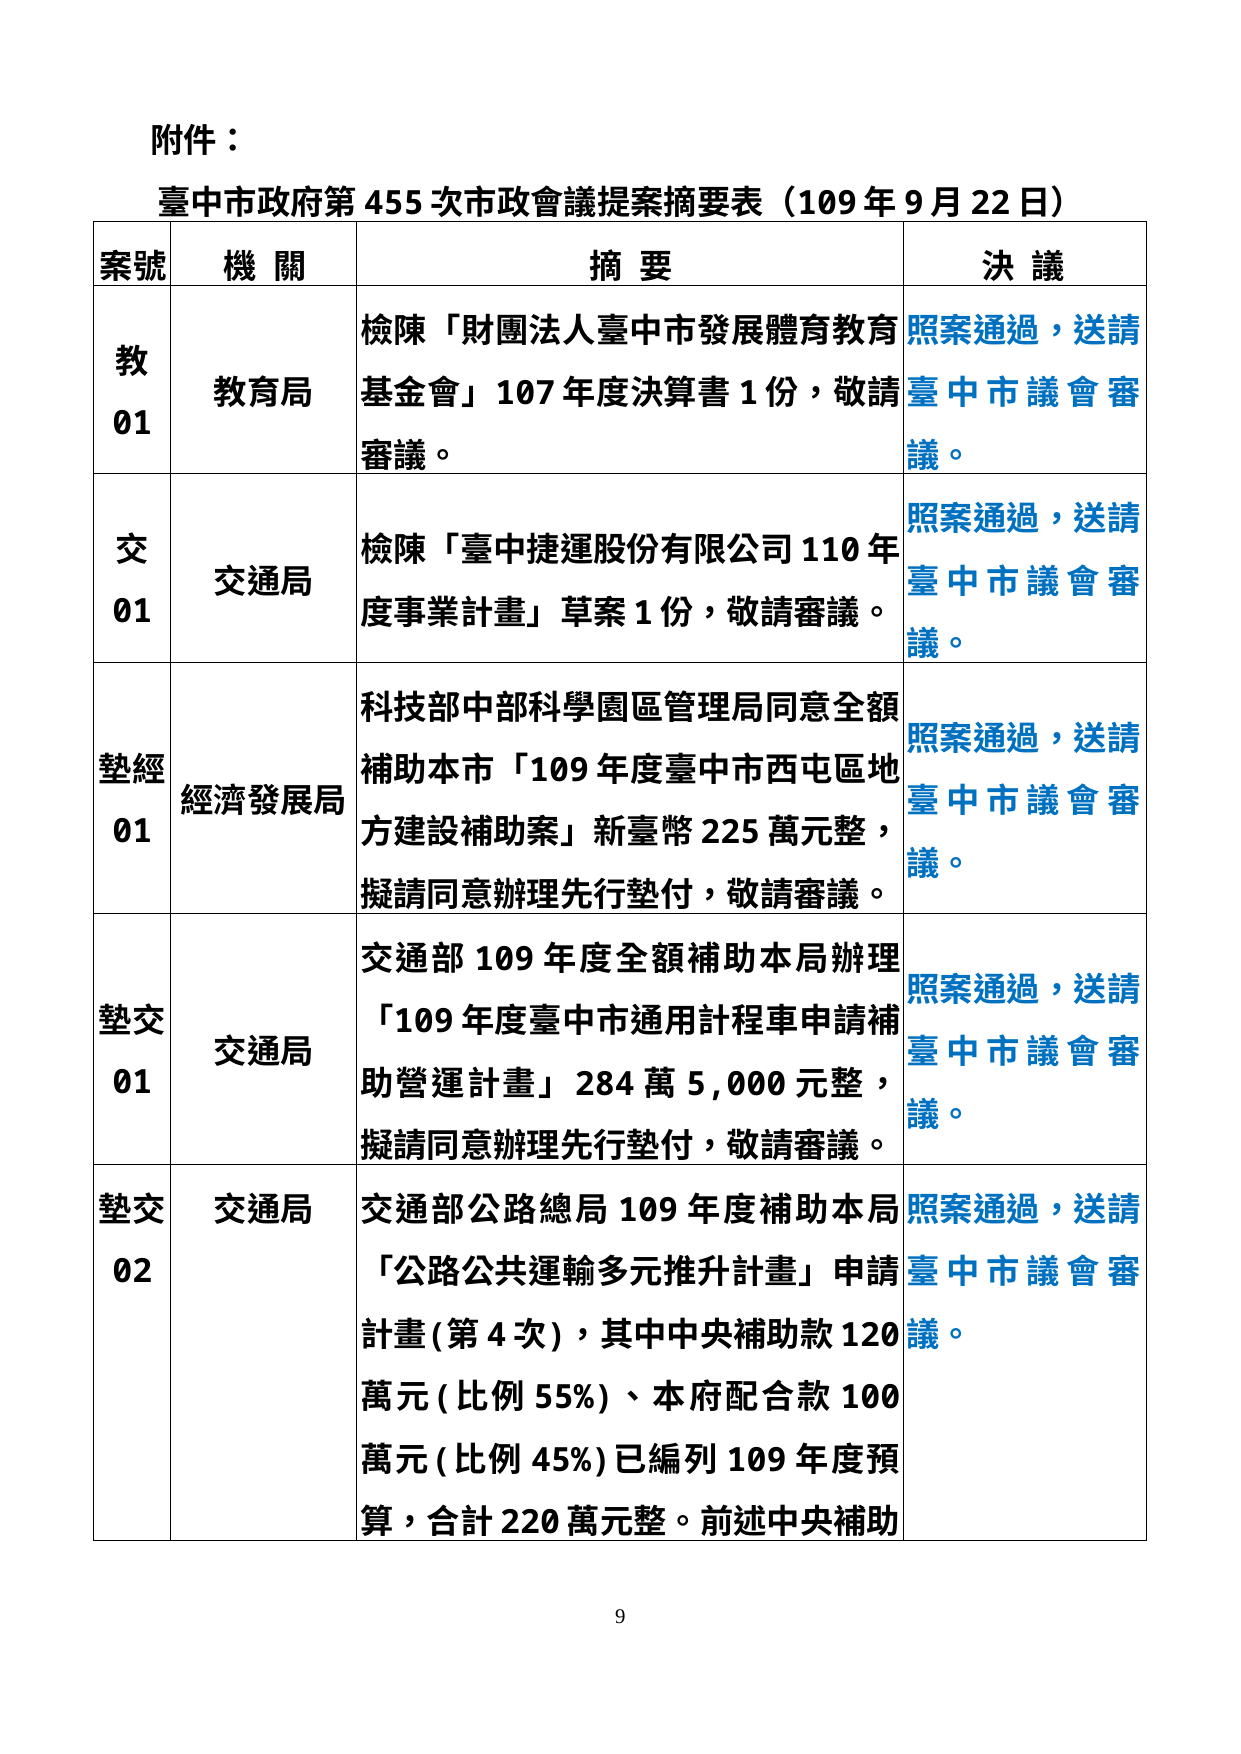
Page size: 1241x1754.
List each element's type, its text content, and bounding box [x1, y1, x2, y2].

table_cell 檢陳「財團法人臺中市發展體育教育基金會」107年度決算書1份，敬請審議。 [357, 286, 903, 473]
table_cell 墊交02 [94, 1165, 170, 1540]
table_cell 經濟發展局 [171, 663, 356, 913]
table_cell 教育局 [171, 286, 356, 473]
table_header 摘 要 [357, 222, 903, 285]
table_cell 照案通過，送請臺中市議會審議。 [904, 1165, 1146, 1540]
table_cell 墊經01 [94, 663, 170, 913]
table_cell 照案通過，送請臺中市議會審議。 [904, 663, 1146, 913]
table_cell 照案通過，送請臺中市議會審議。 [904, 474, 1146, 662]
table_header 案號 [94, 222, 170, 285]
table_cell 照案通過，送請臺中市議會審議。 [904, 286, 1146, 473]
table_cell 交通局 [171, 474, 356, 662]
table_cell 墊交01 [94, 914, 170, 1164]
table_cell 檢陳「臺中捷運股份有限公司110年度事業計畫」草案1份，敬請審議。 [357, 474, 903, 662]
text 附件： [150, 96, 1090, 159]
table_cell 交01 [94, 474, 170, 662]
table_cell 教01 [94, 286, 170, 473]
table_header 決 議 [904, 222, 1146, 285]
table_cell 科技部中部科學園區管理局同意全額補助本市「109年度臺中市西屯區地方建設補助案」新臺幣225萬元整，擬請同意辦理先行墊付，敬請審議。 [357, 663, 903, 913]
table_header 機 關 [171, 222, 356, 285]
table_cell 交通局 [171, 1165, 356, 1540]
table_cell 照案通過，送請臺中市議會審議。 [904, 914, 1146, 1164]
table_cell 交通局 [171, 914, 356, 1164]
table_cell 交通部109年度全額補助本局辦理「109年度臺中市通用計程車申請補助營運計畫」284萬5,000元整，擬請同意辦理先行墊付，敬請審議。 [357, 914, 903, 1164]
table_cell 交通部公路總局109年度補助本局「公路公共運輸多元推升計畫」申請計畫(第4次)，其中中央補助款120萬元(比例55%)、本府配合款100萬元(比例45%)已編列109年度預算，合計220萬元整。前述中央補助 [357, 1165, 903, 1540]
text 臺中市政府第455次市政會議提案摘要表（109年9月22日） [150, 159, 1090, 221]
